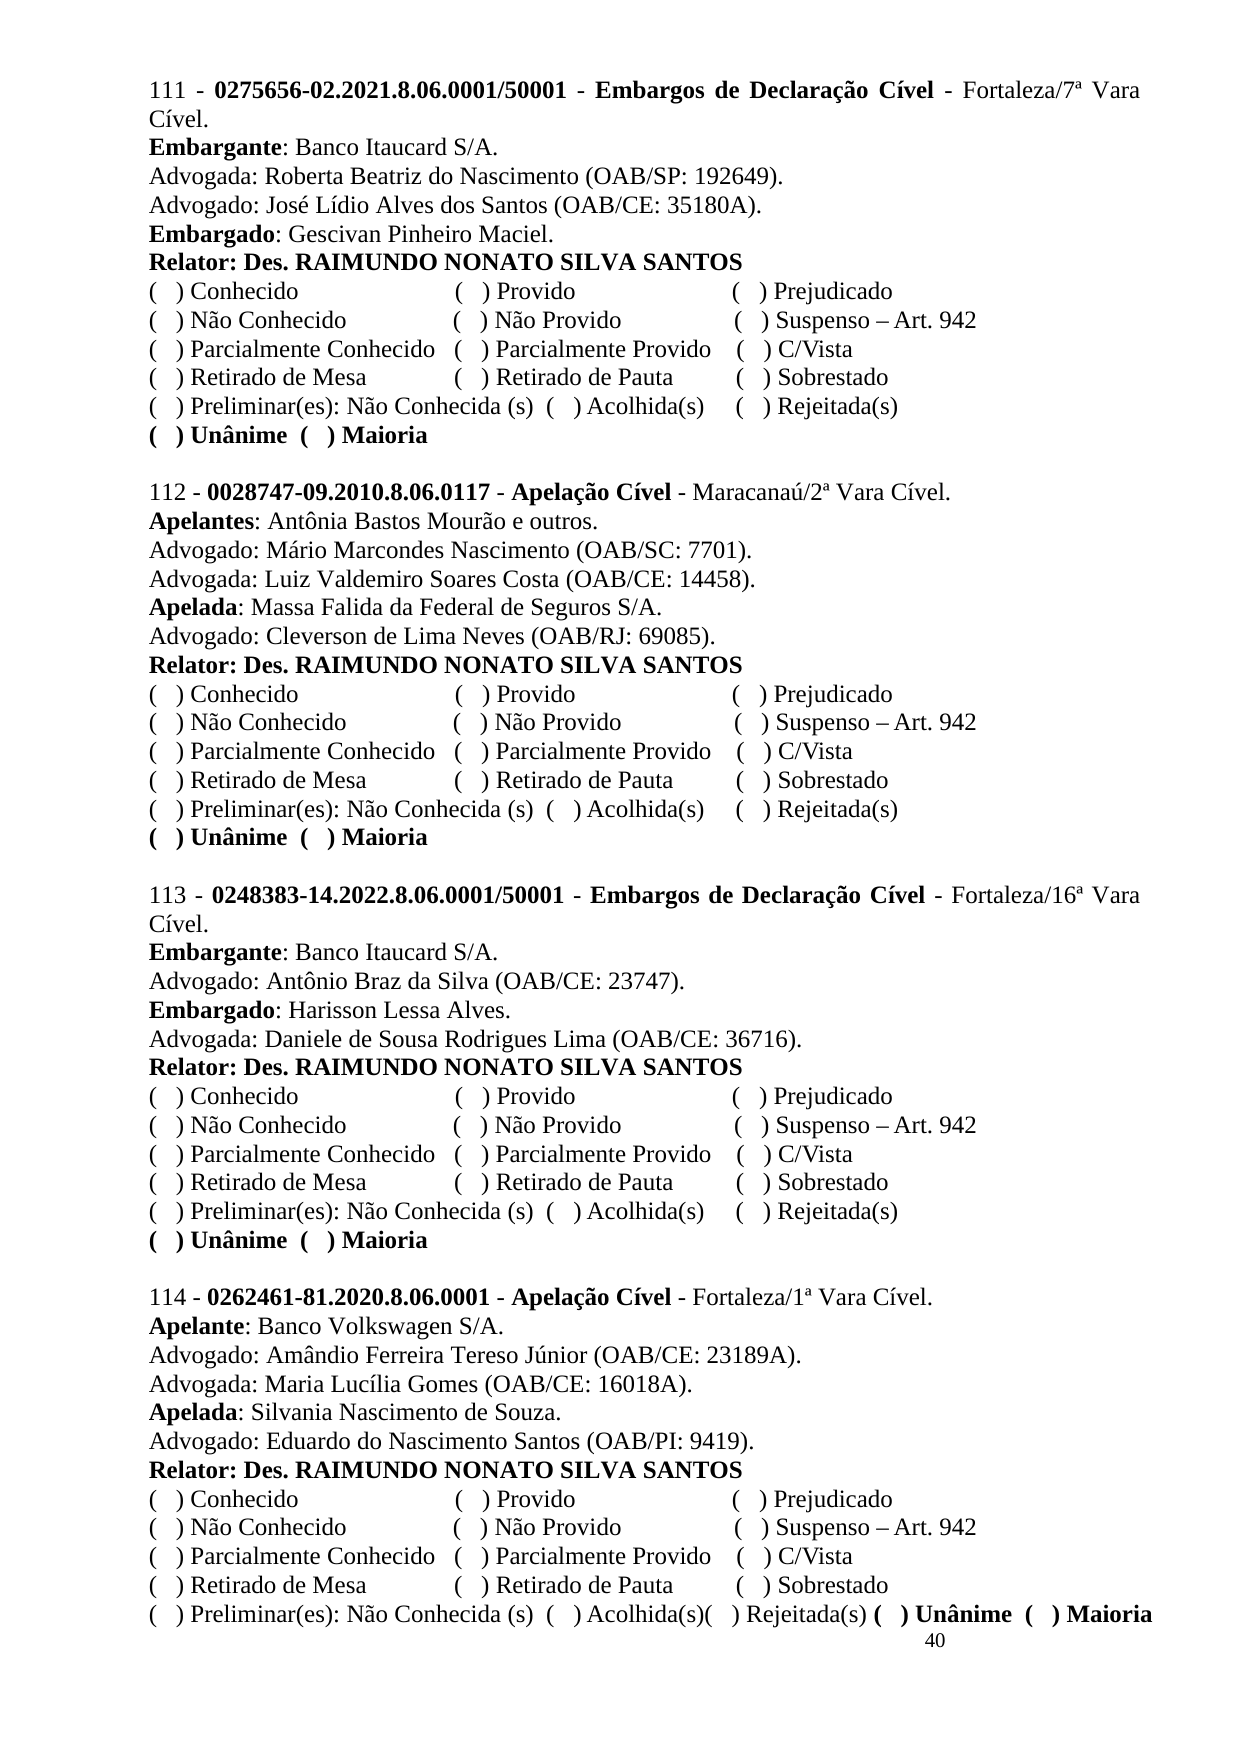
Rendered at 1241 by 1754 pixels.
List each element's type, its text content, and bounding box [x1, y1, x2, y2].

text Advogado: Antônio Braz da Silva (OAB/CE: 23747). [148, 966, 1141, 995]
text ( ) Conhecido ( ) Provido ( ) Prejudicado [148, 1081, 1141, 1110]
text Embargante: Banco Itaucard S/A. [148, 132, 1141, 161]
text Advogada: Luiz Valdemiro Soares Costa (OAB/CE: 14458). [148, 564, 1141, 592]
text ( ) Parcialmente Conhecido ( ) Parcialmente Provido ( ) C/Vista [148, 334, 1158, 362]
text ( ) Unânime ( ) Maioria [148, 822, 1141, 851]
text ( ) Conhecido ( ) Provido ( ) Prejudicado [148, 1484, 1141, 1512]
text Apelada: Massa Falida da Federal de Seguros S/A. [148, 592, 1141, 621]
text ( ) Parcialmente Conhecido ( ) Parcialmente Provido ( ) C/Vista [148, 1139, 1158, 1167]
text ( ) Preliminar(es): Não Conhecida (s) ( ) Acolhida(s) ( ) Rejeitada(s) [148, 1196, 1158, 1225]
text ( ) Unânime ( ) Maioria [148, 420, 1141, 449]
text ( ) Retirado de Mesa ( ) Retirado de Pauta ( ) Sobrestado [148, 765, 1158, 794]
text ( ) Retirado de Mesa ( ) Retirado de Pauta ( ) Sobrestado [148, 1167, 1158, 1196]
text Advogado: Eduardo do Nascimento Santos (OAB/PI: 9419). [148, 1426, 1141, 1455]
text 114 - 0262461-81.2020.8.06.0001 - Apelação Cível - Fortaleza/1ª Vara Cível. [148, 1282, 1141, 1311]
text ( ) Parcialmente Conhecido ( ) Parcialmente Provido ( ) C/Vista [148, 736, 1158, 765]
text 113 - 0248383-14.2022.8.06.0001/50001 - Embargos de Declaração Cível - Fortaleza/16ª Vara Cível. [148, 880, 1141, 937]
text 111 - 0275656-02.2021.8.06.0001/50001 - Embargos de Declaração Cível - Fortaleza/7ª Vara Cível. [148, 75, 1141, 132]
text ( ) Conhecido ( ) Provido ( ) Prejudicado [148, 679, 1141, 707]
text ( ) Não Conhecido ( ) Não Provido ( ) Suspenso – Art. 942 [148, 1110, 1158, 1139]
text Apelantes: Antônia Bastos Mourão e outros. [148, 506, 1141, 535]
text Relator: Des. RAIMUNDO NONATO SILVA SANTOS [148, 1052, 1141, 1081]
text ( ) Unânime ( ) Maioria [148, 1225, 1141, 1254]
text Apelante: Banco Volkswagen S/A. [148, 1311, 1141, 1340]
text ( ) Parcialmente Conhecido ( ) Parcialmente Provido ( ) C/Vista [148, 1541, 1158, 1570]
text ( ) Não Conhecido ( ) Não Provido ( ) Suspenso – Art. 942 [148, 707, 1158, 736]
text Embargado: Harisson Lessa Alves. [148, 995, 1141, 1024]
text Advogado: Cleverson de Lima Neves (OAB/RJ: 69085). [148, 621, 1141, 650]
text Relator: Des. RAIMUNDO NONATO SILVA SANTOS [148, 1455, 1141, 1484]
text Embargado: Gescivan Pinheiro Maciel. [148, 219, 1141, 247]
text 112 - 0028747-09.2010.8.06.0117 - Apelação Cível - Maracanaú/2ª Vara Cível. [148, 477, 1141, 506]
text ( ) Retirado de Mesa ( ) Retirado de Pauta ( ) Sobrestado [148, 362, 1158, 391]
text Advogado: Amândio Ferreira Tereso Júnior (OAB/CE: 23189A). [148, 1340, 1141, 1369]
text ( ) Conhecido ( ) Provido ( ) Prejudicado [148, 276, 1141, 305]
text Advogada: Daniele de Sousa Rodrigues Lima (OAB/CE: 36716). [148, 1024, 1141, 1052]
text Relator: Des. RAIMUNDO NONATO SILVA SANTOS [148, 247, 1141, 276]
text Relator: Des. RAIMUNDO NONATO SILVA SANTOS [148, 650, 1141, 679]
text ( ) Preliminar(es): Não Conhecida (s) ( ) Acolhida(s) ( ) Rejeitada(s) [148, 794, 1158, 822]
text Apelada: Silvania Nascimento de Souza. [148, 1397, 1141, 1426]
text Advogada: Maria Lucília Gomes (OAB/CE: 16018A). [148, 1369, 1141, 1397]
text Advogada: Roberta Beatriz do Nascimento (OAB/SP: 192649). [148, 161, 1141, 190]
text ( ) Retirado de Mesa ( ) Retirado de Pauta ( ) Sobrestado [148, 1570, 1158, 1599]
text ( ) Preliminar(es): Não Conhecida (s) ( ) Acolhida(s)( ) Rejeitada(s) ( ) Unânime ( ) Maioria [148, 1599, 1158, 1627]
text Advogado: Mário Marcondes Nascimento (OAB/SC: 7701). [148, 535, 1141, 564]
text Advogado: José Lídio Alves dos Santos (OAB/CE: 35180A). [148, 190, 1141, 219]
text ( ) Não Conhecido ( ) Não Provido ( ) Suspenso – Art. 942 [148, 305, 1158, 334]
text Embargante: Banco Itaucard S/A. [148, 937, 1141, 966]
text ( ) Preliminar(es): Não Conhecida (s) ( ) Acolhida(s) ( ) Rejeitada(s) [148, 391, 1158, 420]
text ( ) Não Conhecido ( ) Não Provido ( ) Suspenso – Art. 942 [148, 1512, 1158, 1541]
